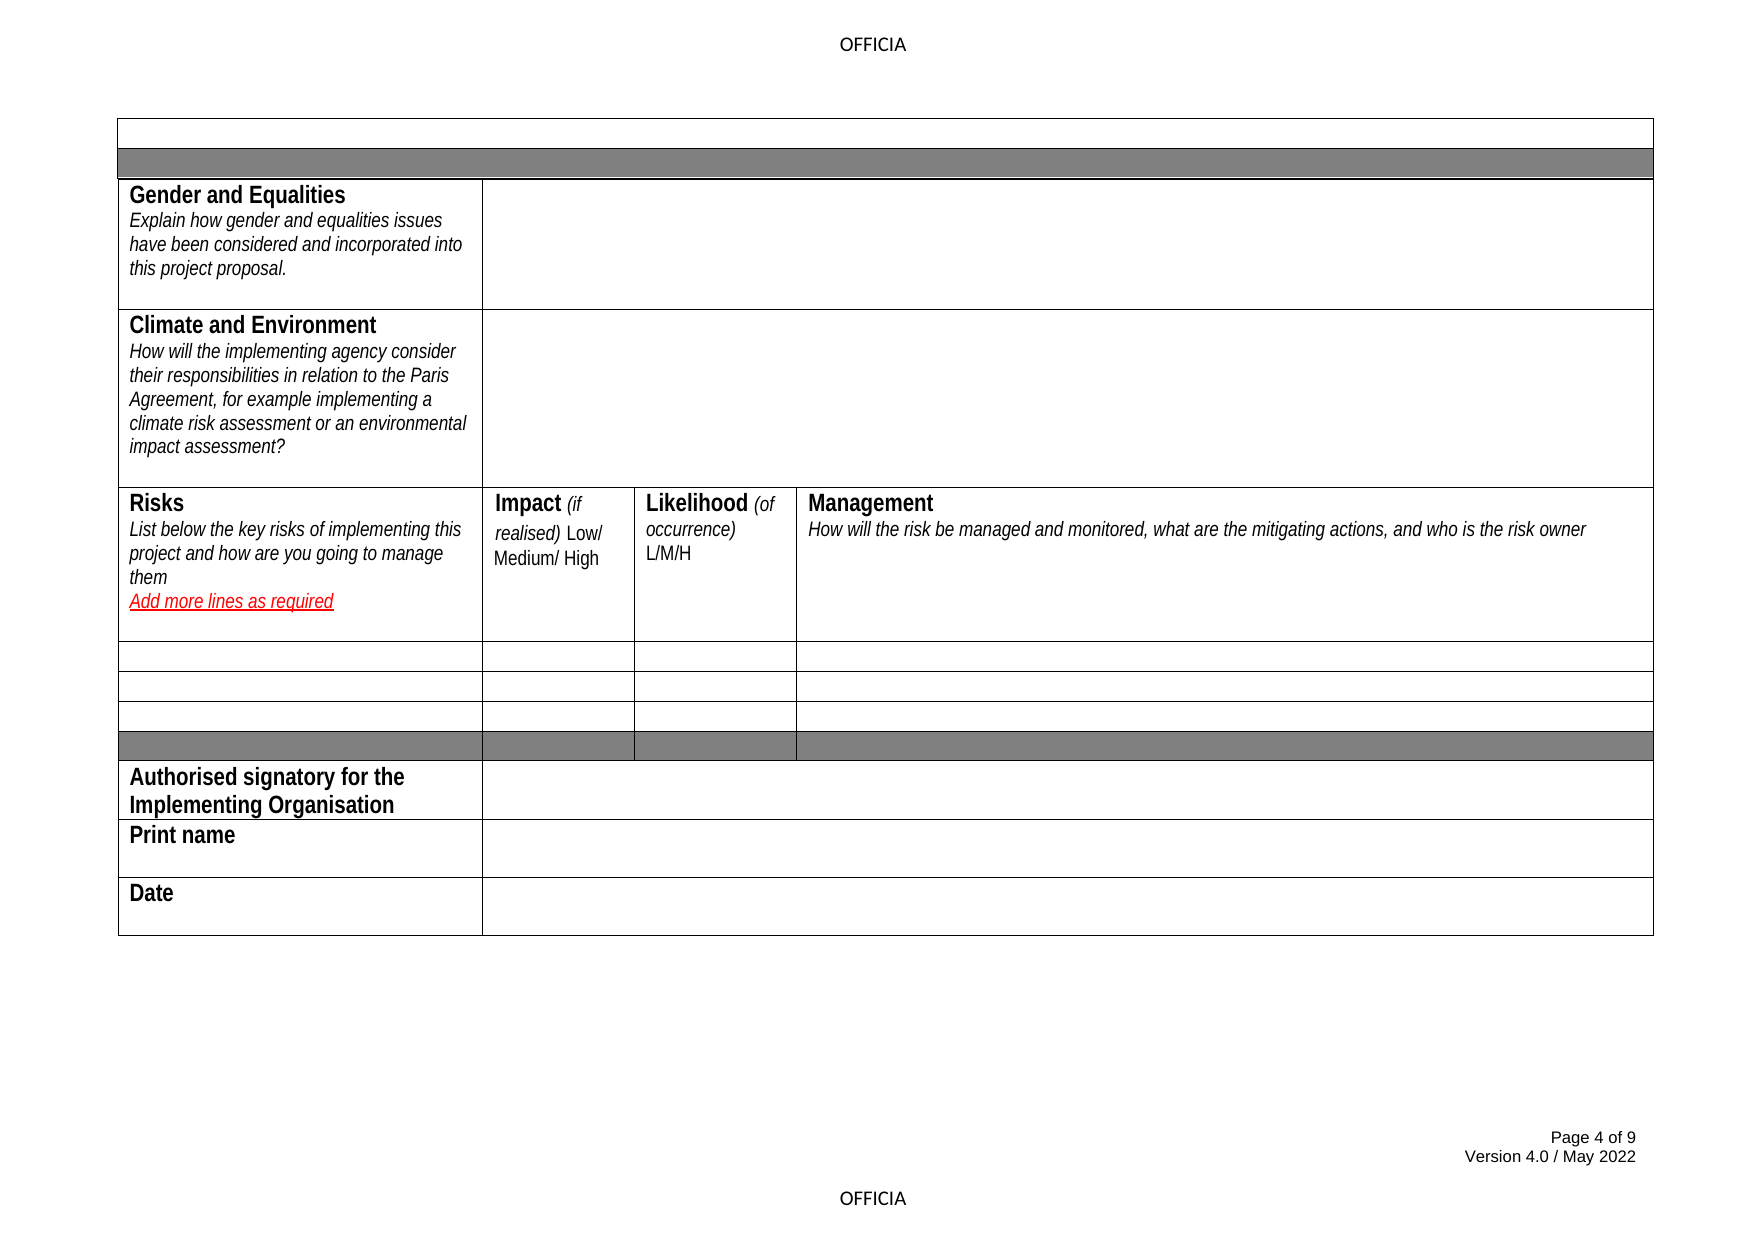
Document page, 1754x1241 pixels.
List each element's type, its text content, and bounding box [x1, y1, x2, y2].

table_cell [635, 702, 796, 731]
table_cell [118, 119, 1653, 148]
table_cell [483, 672, 634, 701]
table_cell [797, 732, 1653, 760]
table_cell Management How will the risk be managed and monitored, what are the mitigating actions, and who is the risk owner [797, 488, 1653, 641]
table_cell [119, 672, 482, 701]
table_cell [119, 732, 482, 760]
table_cell [797, 642, 1653, 671]
table_cell Impact (if realised) Low/ Medium/ High [483, 488, 634, 641]
table_cell [483, 878, 1653, 935]
table_cell Risks List below the key risks of implementing this project and how are you going to manage them Add more lines as required [119, 488, 482, 641]
table_cell [797, 672, 1653, 701]
table_cell [635, 672, 796, 701]
table_cell [635, 732, 796, 760]
table_cell [118, 149, 1653, 177]
table_cell Print name [119, 820, 482, 877]
table_cell [483, 732, 634, 760]
table_cell [483, 820, 1653, 877]
table_cell [483, 310, 1653, 487]
table_cell Climate and Environment How will the implementing agency consider their responsibilities in relation to the Paris Agreement, for example implementing a climate risk assessment or an environmental impact assessment? [119, 310, 482, 487]
table_cell [635, 642, 796, 671]
table_cell [483, 642, 634, 671]
table_cell [483, 761, 1653, 819]
table_cell Authorised signatory for the Implementing Organisation [119, 761, 482, 819]
table_header [483, 180, 1653, 309]
table_cell Likelihood (of occurrence) L/M/H [635, 488, 796, 641]
table_cell [119, 642, 482, 671]
table_cell Date [119, 878, 482, 935]
table_cell [119, 702, 482, 731]
table_header Gender and Equalities Explain how gender and equalities issues have been considered and incorporated into this project proposal. [119, 180, 482, 309]
table_cell [483, 702, 634, 731]
table_cell [797, 702, 1653, 731]
